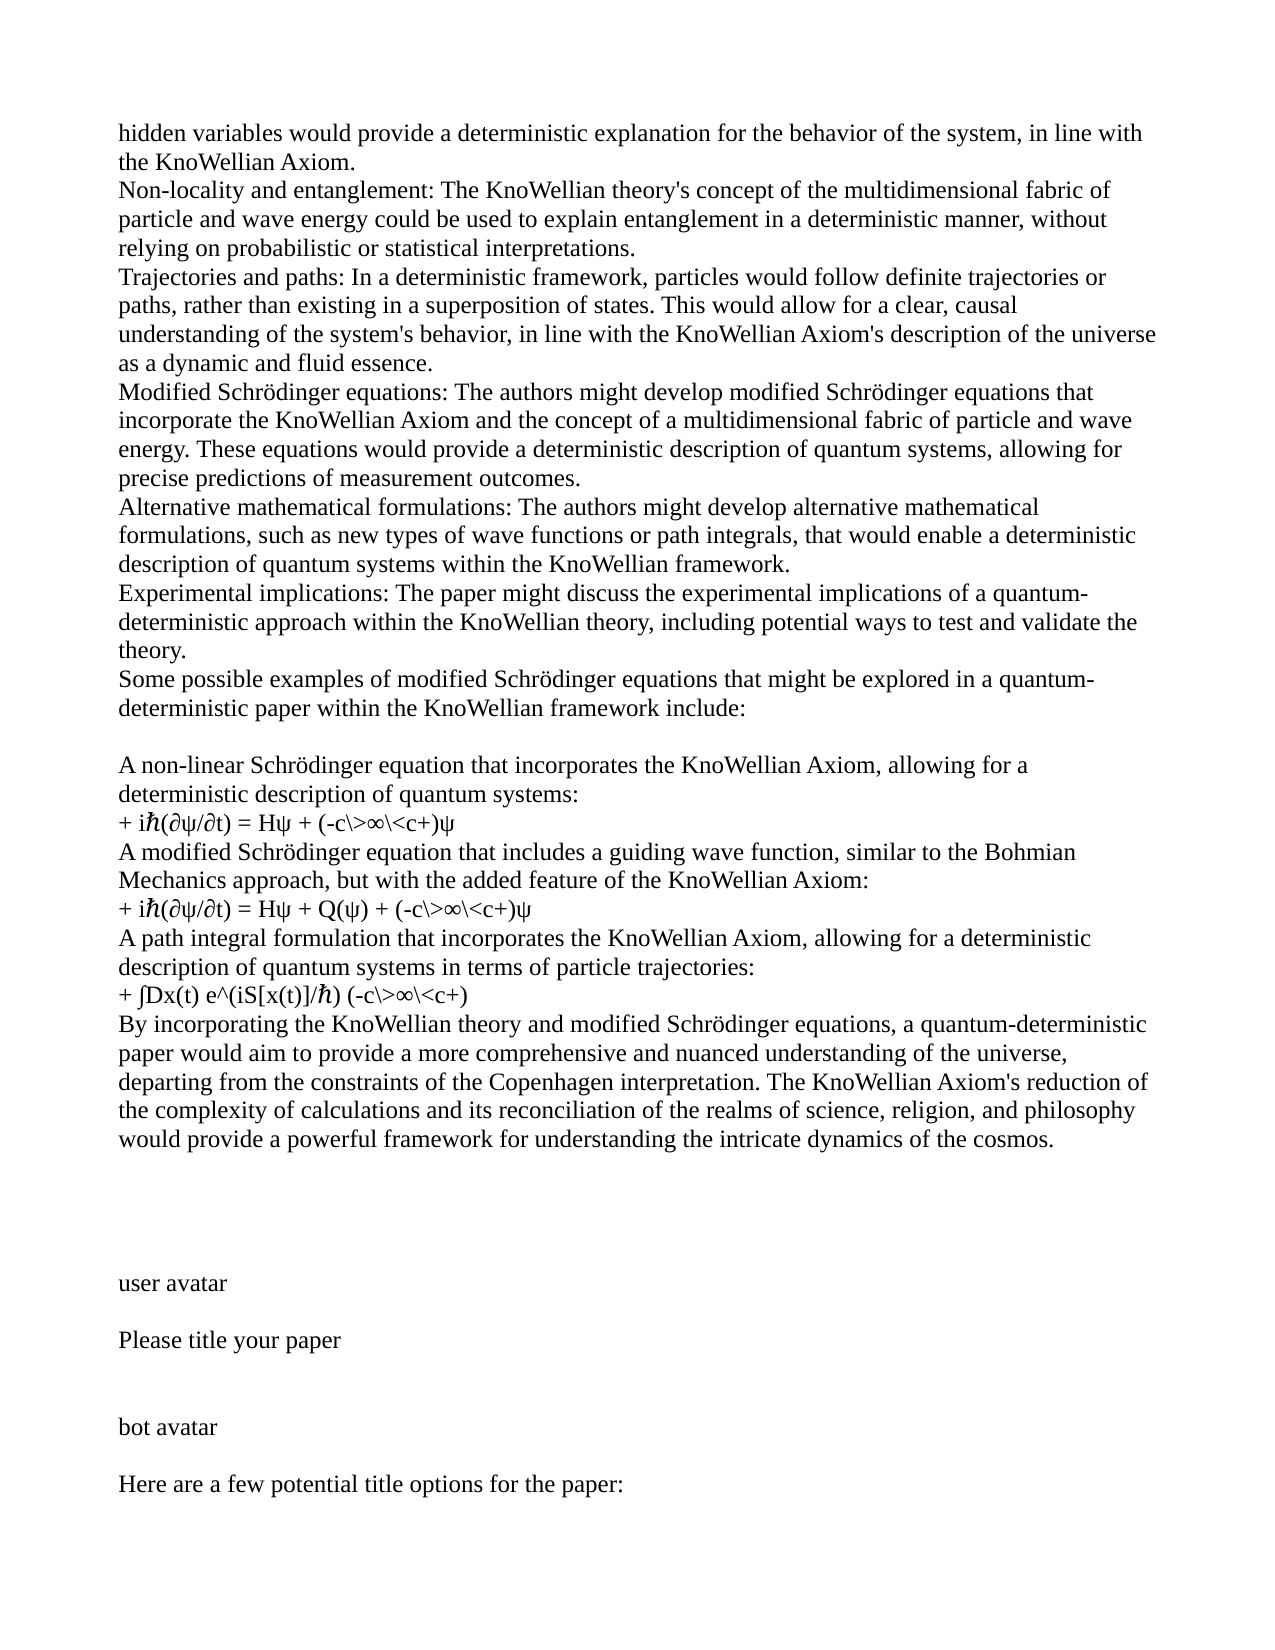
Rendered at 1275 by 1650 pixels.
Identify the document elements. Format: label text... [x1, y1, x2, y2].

text By incorporating the KnoWellian theory and modified Schrödinger equations, a quantum-deterministic paper would aim to provide a more comprehensive and nuanced understanding of the universe, departing from the constraints of the Copenhagen interpretation. The KnoWellian Axiom's reduction of the complexity of calculations and its reconciliation of the realms of science, religion, and philosophy would provide a powerful framework for understanding the intricate dynamics of the cosmos. [118, 1009, 1157, 1153]
text Trajectories and paths: In a deterministic framework, particles would follow definite trajectories or paths, rather than existing in a superposition of states. This would allow for a clear, causal understanding of the system's behavior, in line with the KnoWellian Axiom's description of the universe as a dynamic and fluid essence. [118, 262, 1157, 377]
text + iℏ(∂ψ/∂t) = Hψ + Q(ψ) + (-c\>∞\<c+)ψ [118, 894, 1157, 923]
text Here are a few potential title options for the paper: [118, 1469, 1157, 1498]
text Experimental implications: The paper might discuss the experimental implications of a quantum-deterministic approach within the KnoWellian theory, including potential ways to test and validate the theory. [118, 578, 1157, 664]
text + iℏ(∂ψ/∂t) = Hψ + (-c\>∞\<c+)ψ [118, 808, 1157, 837]
text A path integral formulation that incorporates the KnoWellian Axiom, allowing for a deterministic description of quantum systems in terms of particle trajectories: [118, 923, 1157, 981]
text + ∫Dx(t) e^(iS[x(t)]/ℏ) (-c\>∞\<c+) [118, 981, 1157, 1009]
text user avatar [118, 1268, 1157, 1297]
text Please title your paper [118, 1326, 1157, 1354]
text Modified Schrödinger equations: The authors might develop modified Schrödinger equations that incorporate the KnoWellian Axiom and the concept of a multidimensional fabric of particle and wave energy. These equations would provide a deterministic description of quantum systems, allowing for precise predictions of measurement outcomes. [118, 377, 1157, 492]
text Some possible examples of modified Schrödinger equations that might be explored in a quantum-deterministic paper within the KnoWellian framework include: [118, 664, 1157, 722]
text Alternative mathematical formulations: The authors might develop alternative mathematical formulations, such as new types of wave functions or path integrals, that would enable a deterministic description of quantum systems within the KnoWellian framework. [118, 492, 1157, 578]
text A modified Schrödinger equation that includes a guiding wave function, similar to the Bohmian Mechanics approach, but with the added feature of the KnoWellian Axiom: [118, 837, 1157, 894]
text bot avatar [118, 1412, 1157, 1441]
text hidden variables would provide a deterministic explanation for the behavior of the system, in line with the KnoWellian Axiom. [118, 118, 1157, 176]
text Non-locality and entanglement: The KnoWellian theory's concept of the multidimensional fabric of particle and wave energy could be used to explain entanglement in a deterministic manner, without relying on probabilistic or statistical interpretations. [118, 176, 1157, 262]
text A non-linear Schrödinger equation that incorporates the KnoWellian Axiom, allowing for a deterministic description of quantum systems: [118, 751, 1157, 808]
